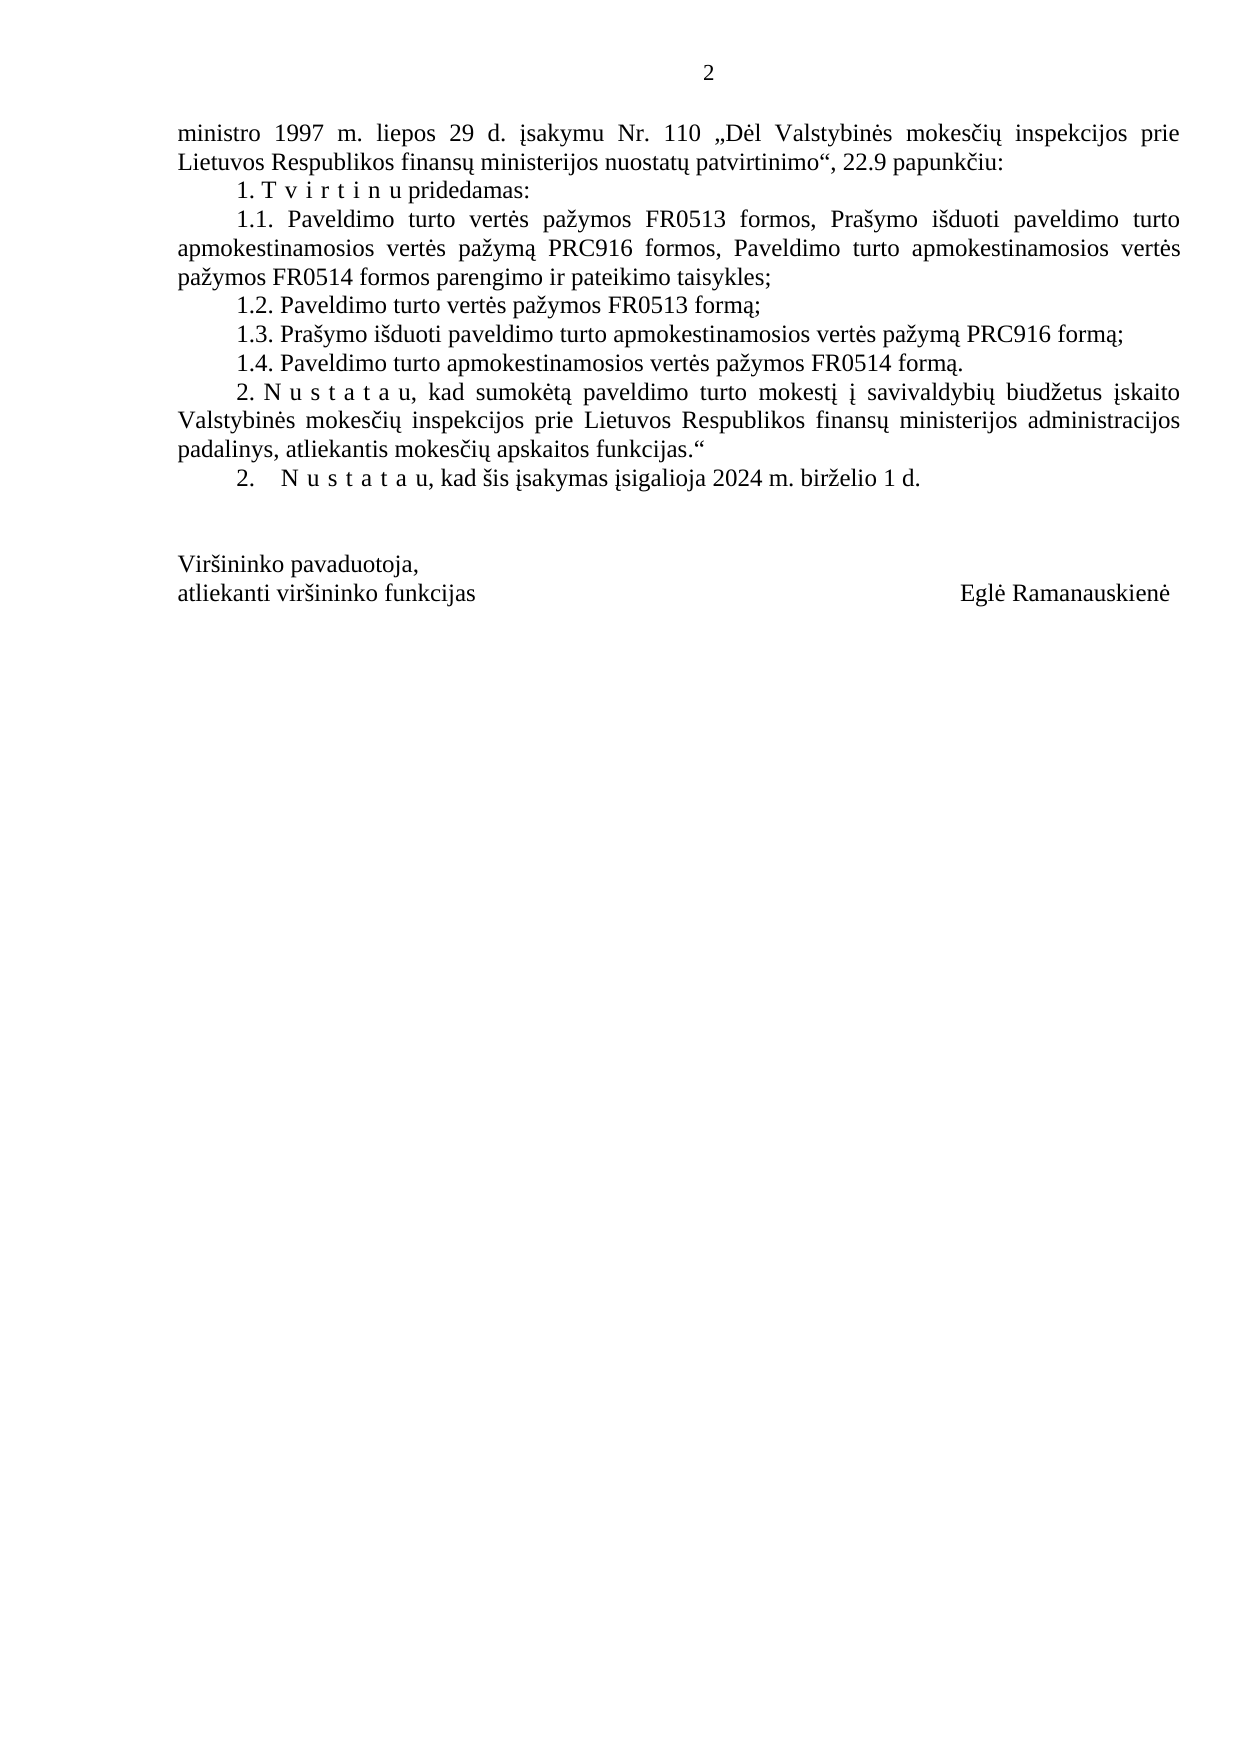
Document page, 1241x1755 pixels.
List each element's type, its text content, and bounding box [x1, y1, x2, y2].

text 1.1. Paveldimo turto vertės pažymos FR0513 formos, Prašymo išduoti paveldimo turto apmokestinamosios vertės pažymą PRC916 formos, Paveldimo turto apmokestinamosios vertės pažymos FR0514 formos parengimo ir pateikimo taisykles; [177, 204, 1181, 291]
text atliekanti viršininko funkcijas Eglė Ramanauskienė [177, 578, 1181, 607]
text 1. Tvirtinu pridedamas: [177, 176, 1181, 204]
text 1.4. Paveldimo turto apmokestinamosios vertės pažymos FR0514 formą. [177, 348, 1181, 377]
text 1.3. Prašymo išduoti paveldimo turto apmokestinamosios vertės pažymą PRC916 formą; [177, 319, 1181, 348]
text 2.Nustatau, kad sumokėtą paveldimo turto mokestį į savivaldybių biudžetus įskaito Valstybinės mokesčių inspekcijos prie Lietuvos Respublikos finansų ministerijos administracijos padalinys, atliekantis mokesčių apskaitos funkcijas.“ [177, 377, 1181, 463]
text 2. Nustatau, kad šis įsakymas įsigalioja 2024 m. birželio 1 d. [177, 463, 1181, 492]
text 1.2. Paveldimo turto vertės pažymos FR0513 formą; [177, 291, 1181, 319]
text Viršininko pavaduotoja, [177, 549, 1181, 578]
text ministro 1997 m. liepos 29 d. įsakymu Nr. 110 „Dėl Valstybinės mokesčių inspekcijos prie Lietuvos Respublikos finansų ministerijos nuostatų patvirtinimo“, 22.9 papunkčiu: [177, 118, 1181, 176]
